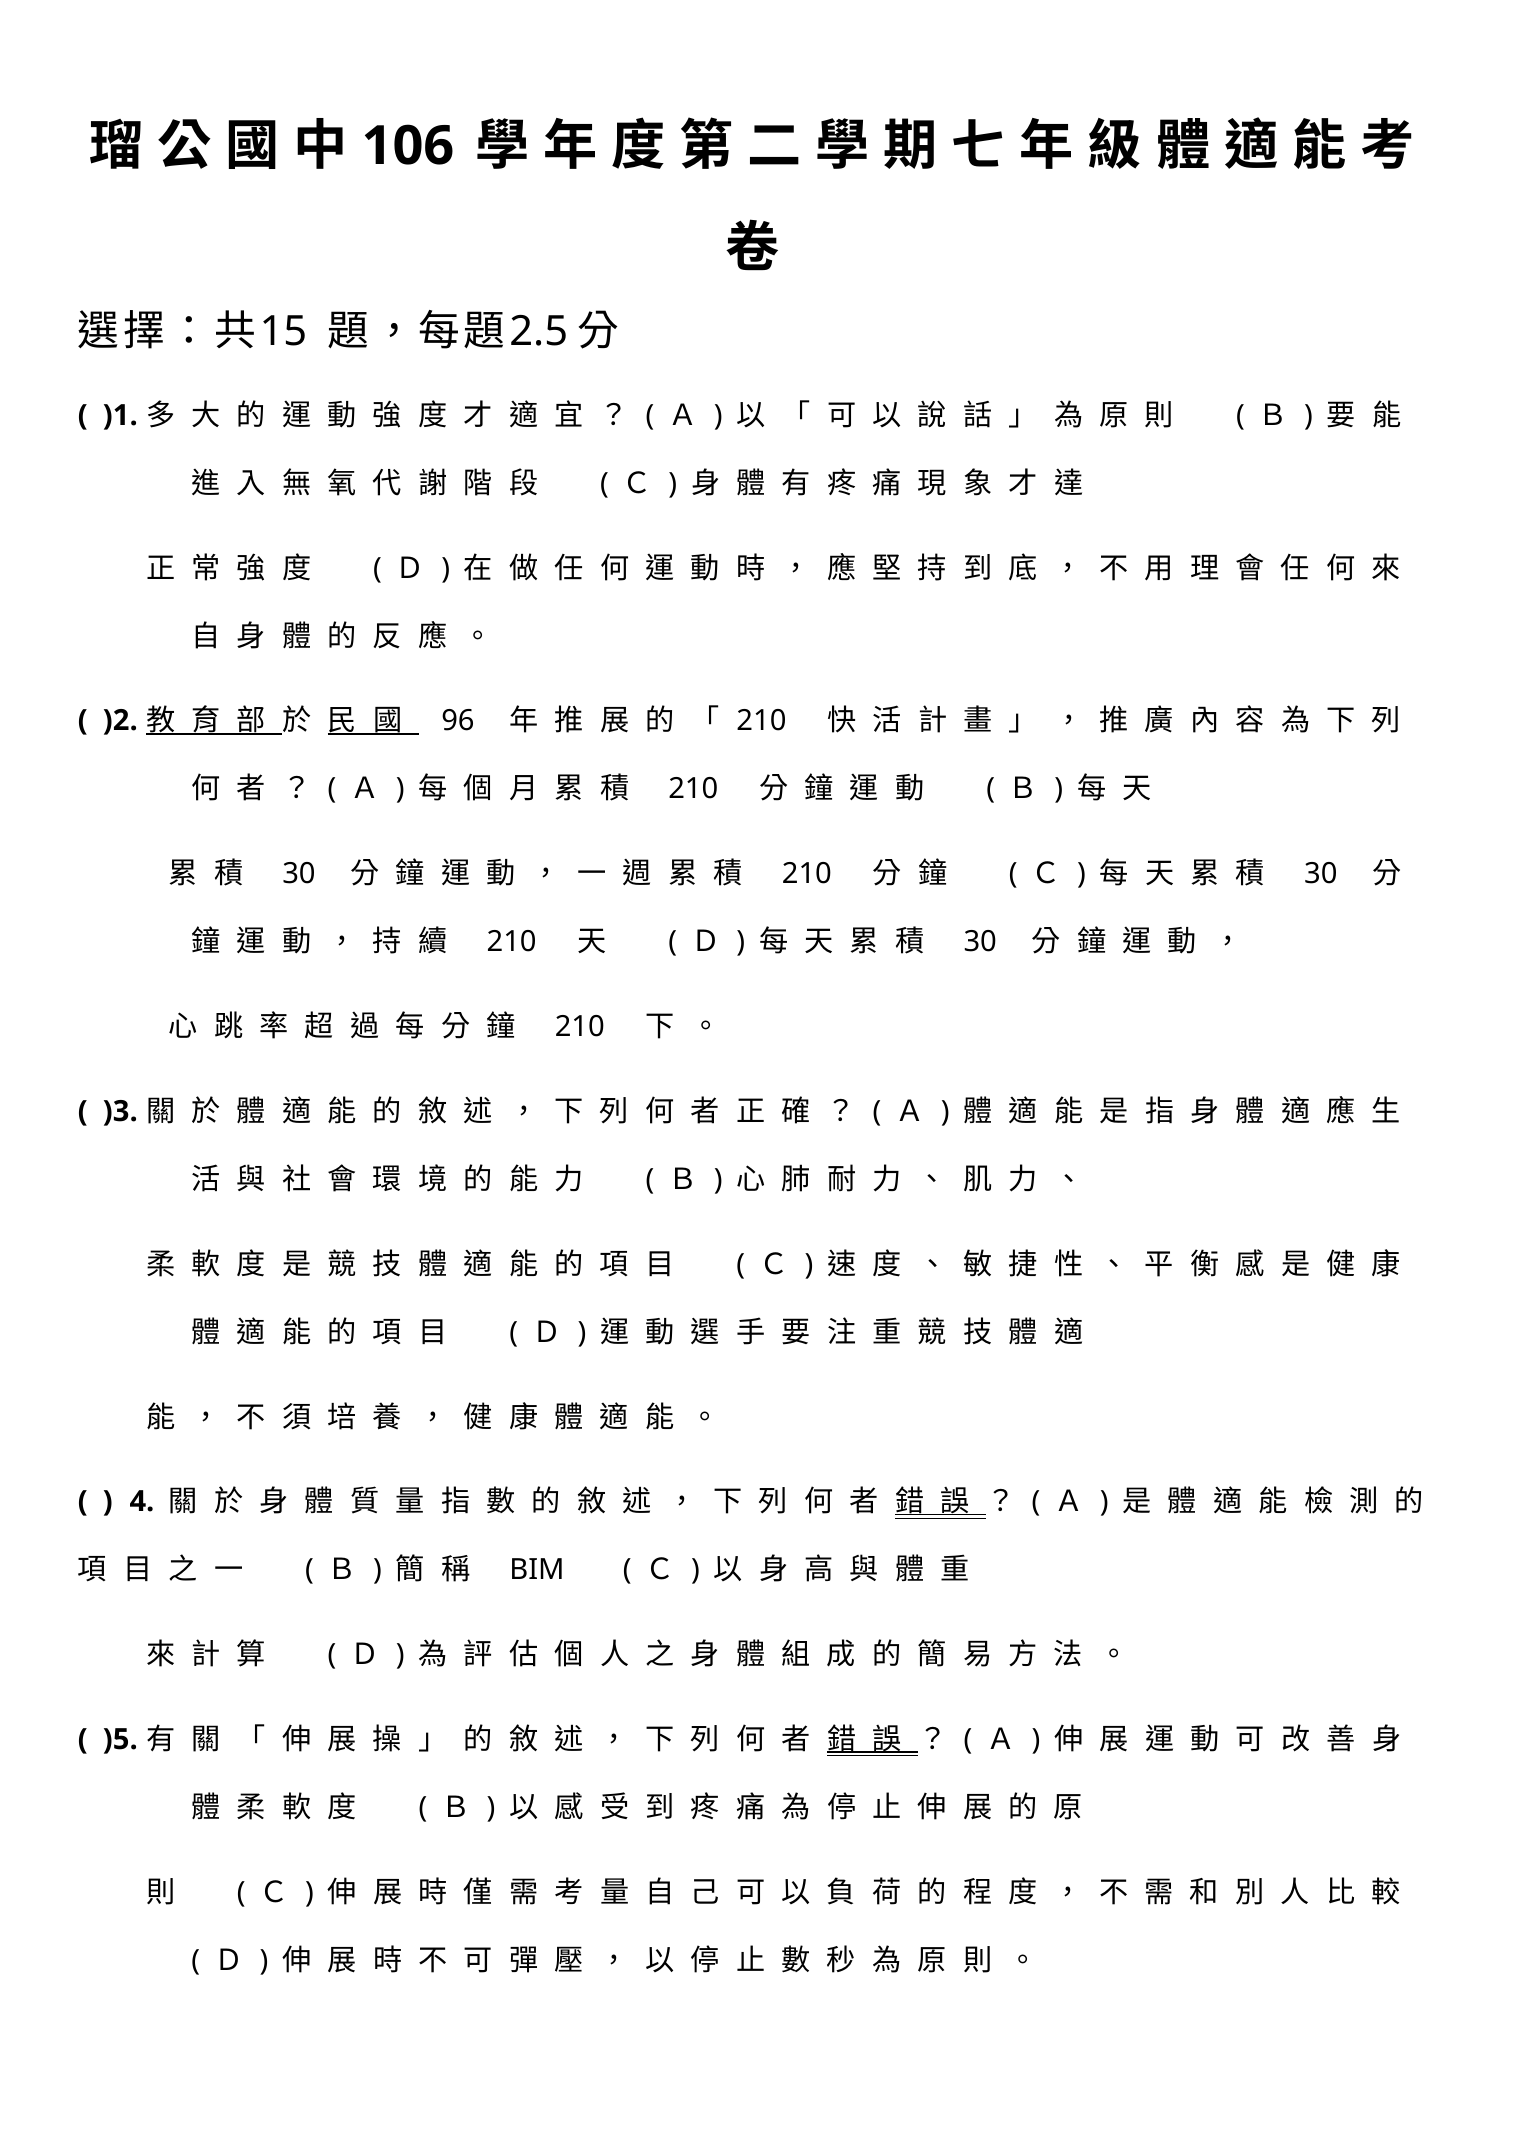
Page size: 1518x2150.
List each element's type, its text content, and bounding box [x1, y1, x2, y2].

text ( )5.有關「伸展操」的敘述，下列何者錯誤？(Ａ)伸展運動可改善身體柔軟度 (Ｂ)以感受到疼痛為停止伸展的原 [78, 1703, 1440, 1839]
text ( )1.多大的運動強度才適宜？(Ａ)以「可以說話」為原則 (Ｂ)要能進入無氧代謝階段 (Ｃ)身體有疼痛現象才達 [78, 379, 1440, 514]
text ( )2.教育部於民國 96 年推展的「210 快活計畫」，推廣內容為下列何者？(Ａ)每個月累積 210 分鐘運動 (Ｂ)每天 [78, 684, 1440, 820]
text 難易度：易( )04.關於身體質量指數的敘述，下列何者錯誤？(Ａ)是體適能檢測的項目之一 (Ｂ)簡稱 BIM (Ｃ)以身高與體重 [78, 1465, 1440, 1601]
text 心跳率超過每分鐘 210 下。 [157, 990, 1440, 1058]
text ( )3.關於體適能的敘述，下列何者正確？(Ａ)體適能是指身體適應生活與社會環境的能力 (Ｂ)心肺耐力、肌力、 [78, 1075, 1440, 1211]
text 柔軟度是競技體適能的項目 (Ｃ)速度、敏捷性、平衡感是健康體適能的項目 (Ｄ)運動選手要注重競技體適 [78, 1228, 1440, 1363]
text 正常強度 (Ｄ)在做任何運動時，應堅持到底，不用理會任何來自身體的反應。 [78, 531, 1440, 667]
text 選擇：共15題，每題2.5分 [78, 294, 1440, 362]
text 能，不須培養，健康體適能。 [78, 1380, 1440, 1448]
text 來計算 (Ｄ)為評估個人之身體組成的簡易方法。 [78, 1618, 1440, 1686]
text 累積 30 分鐘運動，一週累積 210 分鐘 (Ｃ)每天累積 30 分鐘運動，持續 210 天 (Ｄ)每天累積 30 分鐘運動， [157, 837, 1440, 973]
text 則 (Ｃ)伸展時僅需考量自己可以負荷的程度，不需和別人比較 (Ｄ)伸展時不可彈壓，以停止數秒為原則。 [78, 1856, 1440, 1992]
text 瑠公國中106學年度第二學期七年級體適能考卷 [78, 90, 1440, 294]
